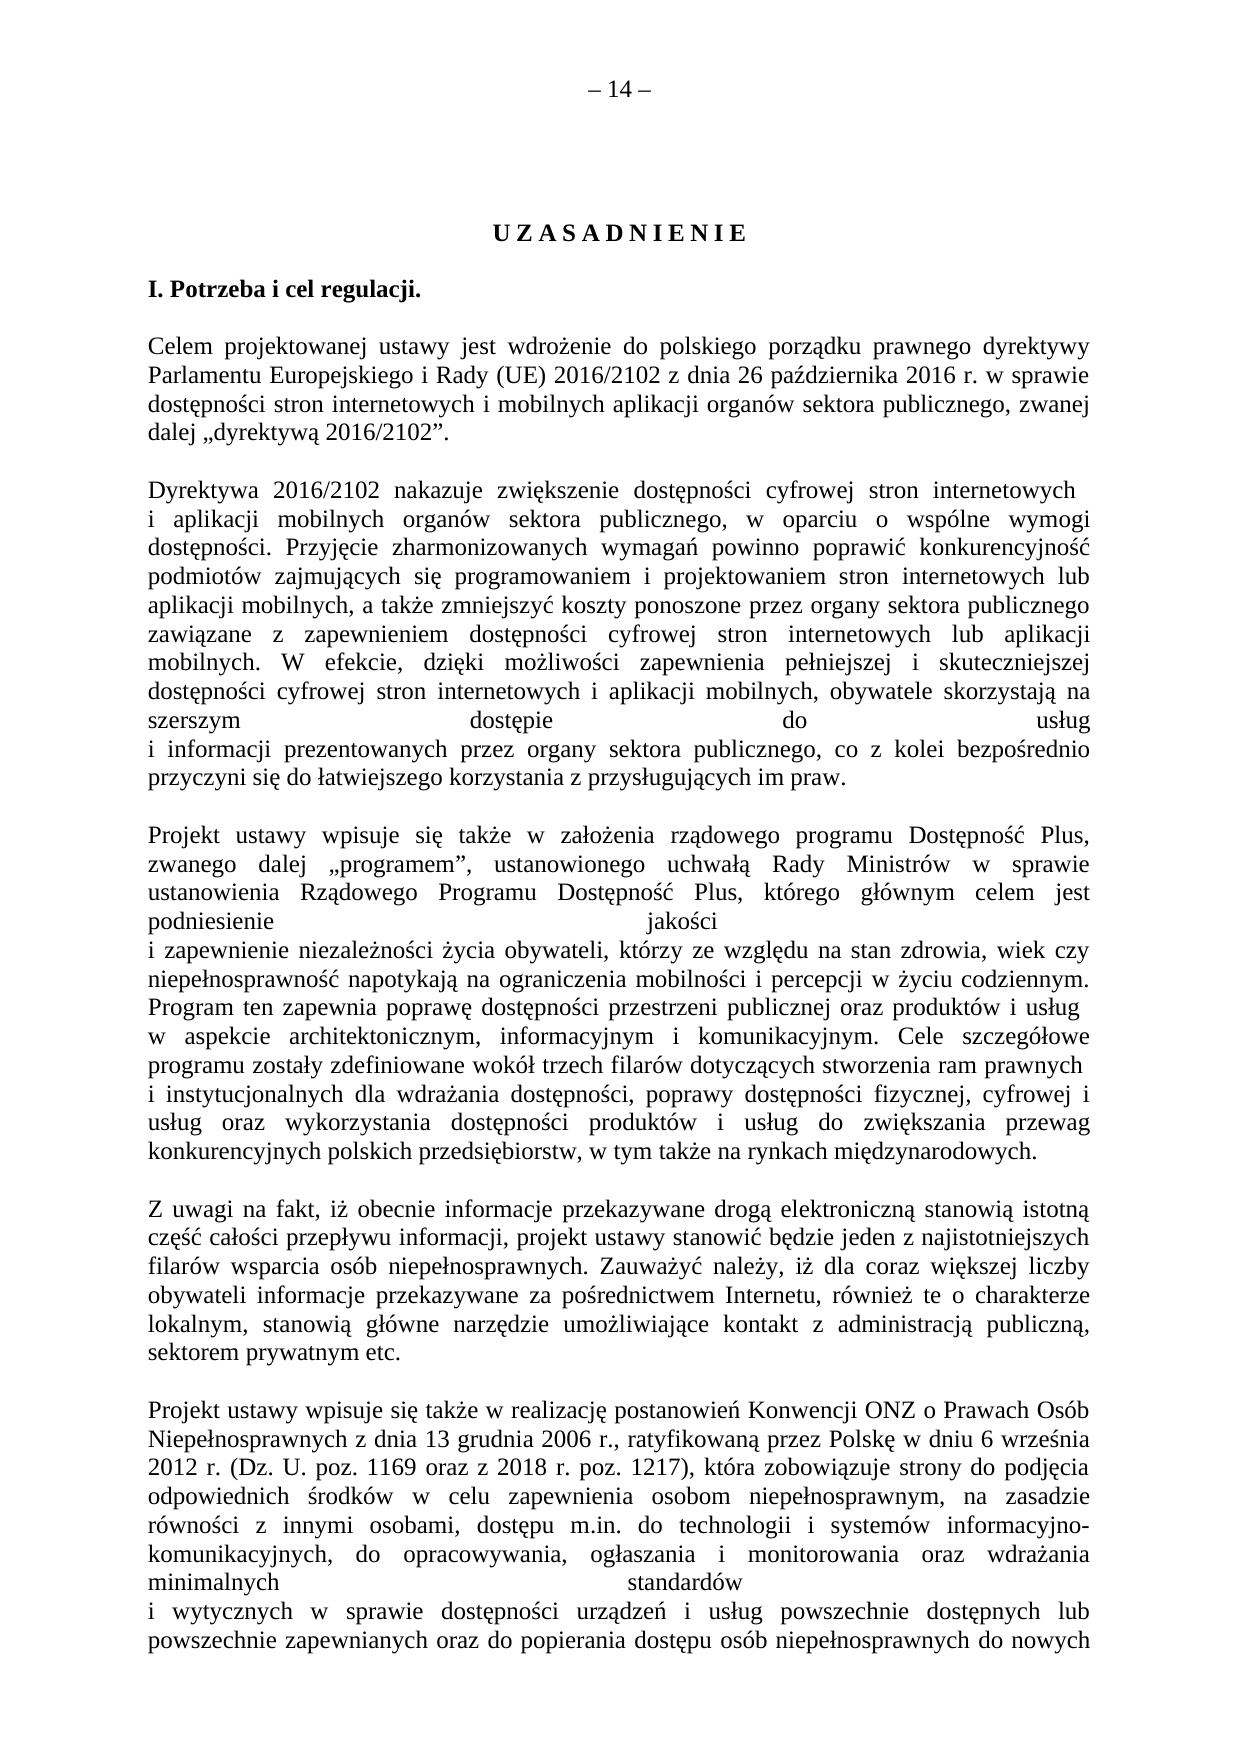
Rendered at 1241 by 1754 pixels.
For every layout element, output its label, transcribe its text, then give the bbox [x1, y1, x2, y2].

text Celem projektowanej ustawy jest wdrożenie do polskiego porządku prawnego dyrektywy Parlamentu Europejskiego i Rady (UE) 2016/2102 z dnia 26 października 2016 r. w sprawie dostępności stron internetowych i mobilnych aplikacji organów sektora publicznego, zwanej dalej „dyrektywą 2016/2102”. [148, 331, 1091, 446]
text Dyrektywa 2016/2102 nakazuje zwiększenie dostępności cyfrowej stron internetowych i aplikacji mobilnych organów sektora publicznego, w oparciu o wspólne wymogi dostępności. Przyjęcie zharmonizowanych wymagań powinno poprawić konkurencyjność podmiotów zajmujących się programowaniem i projektowaniem stron internetowych lub aplikacji mobilnych, a także zmniejszyć koszty ponoszone przez organy sektora publicznego zawiązane z zapewnieniem dostępności cyfrowej stron internetowych lub aplikacji mobilnych. W efekcie, dzięki możliwości zapewnienia pełniejszej i skuteczniejszej dostępności cyfrowej stron internetowych i aplikacji mobilnych, obywatele skorzystają na szerszym dostępie do usług i informacji prezentowanych przez organy sektora publicznego, co z kolei bezpośrednio przyczyni się do łatwiejszego korzystania z przysługujących im praw. [148, 475, 1091, 791]
text I. Potrzeba i cel regulacji. [148, 274, 1091, 302]
text Uzasadnienie [148, 218, 1091, 247]
text Projekt ustawy wpisuje się także w założenia rządowego programu Dostępność Plus, zwanego dalej „programem”, ustanowionego uchwałą Rady Ministrów w sprawie ustanowienia Rządowego Programu Dostępność Plus, którego głównym celem jest podniesienie jakości i zapewnienie niezależności życia obywateli, którzy ze względu na stan zdrowia, wiek czy niepełnosprawność napotykają na ograniczenia mobilności i percepcji w życiu codziennym. Program ten zapewnia poprawę dostępności przestrzeni publicznej oraz produktów i usług w aspekcie architektonicznym, informacyjnym i komunikacyjnym. Cele szczegółowe programu zostały zdefiniowane wokół trzech filarów dotyczących stworzenia ram prawnych i instytucjonalnych dla wdrażania dostępności, poprawy dostępności fizycznej, cyfrowej i usług oraz wykorzystania dostępności produktów i usług do zwiększania przewag konkurencyjnych polskich przedsiębiorstw, w tym także na rynkach międzynarodowych. [148, 820, 1091, 1165]
text Z uwagi na fakt, iż obecnie informacje przekazywane drogą elektroniczną stanowią istotną część całości przepływu informacji, projekt ustawy stanowić będzie jeden z najistotniejszych filarów wsparcia osób niepełnosprawnych. Zauważyć należy, iż dla coraz większej liczby obywateli informacje przekazywane za pośrednictwem Internetu, również te o charakterze lokalnym, stanowią główne narzędzie umożliwiające kontakt z administracją publiczną, sektorem prywatnym etc. [148, 1194, 1091, 1366]
text Projekt ustawy wpisuje się także w realizację postanowień Konwencji ONZ o Prawach Osób Niepełnosprawnych z dnia 13 grudnia 2006 r., ratyfikowaną przez Polskę w dniu 6 września 2012 r. (Dz. U. poz. 1169 oraz z 2018 r. poz. 1217), która zobowiązuje strony do podjęcia odpowiednich środków w celu zapewnienia osobom niepełnosprawnym, na zasadzie równości z innymi osobami, dostępu m.in. do technologii i systemów informacyjno-komunikacyjnych, do opracowywania, ogłaszania i monitorowania oraz wdrażania minimalnych standardów i wytycznych w sprawie dostępności urządzeń i usług powszechnie dostępnych lub powszechnie zapewnianych oraz do popierania dostępu osób niepełnosprawnych do nowych [148, 1395, 1091, 1654]
